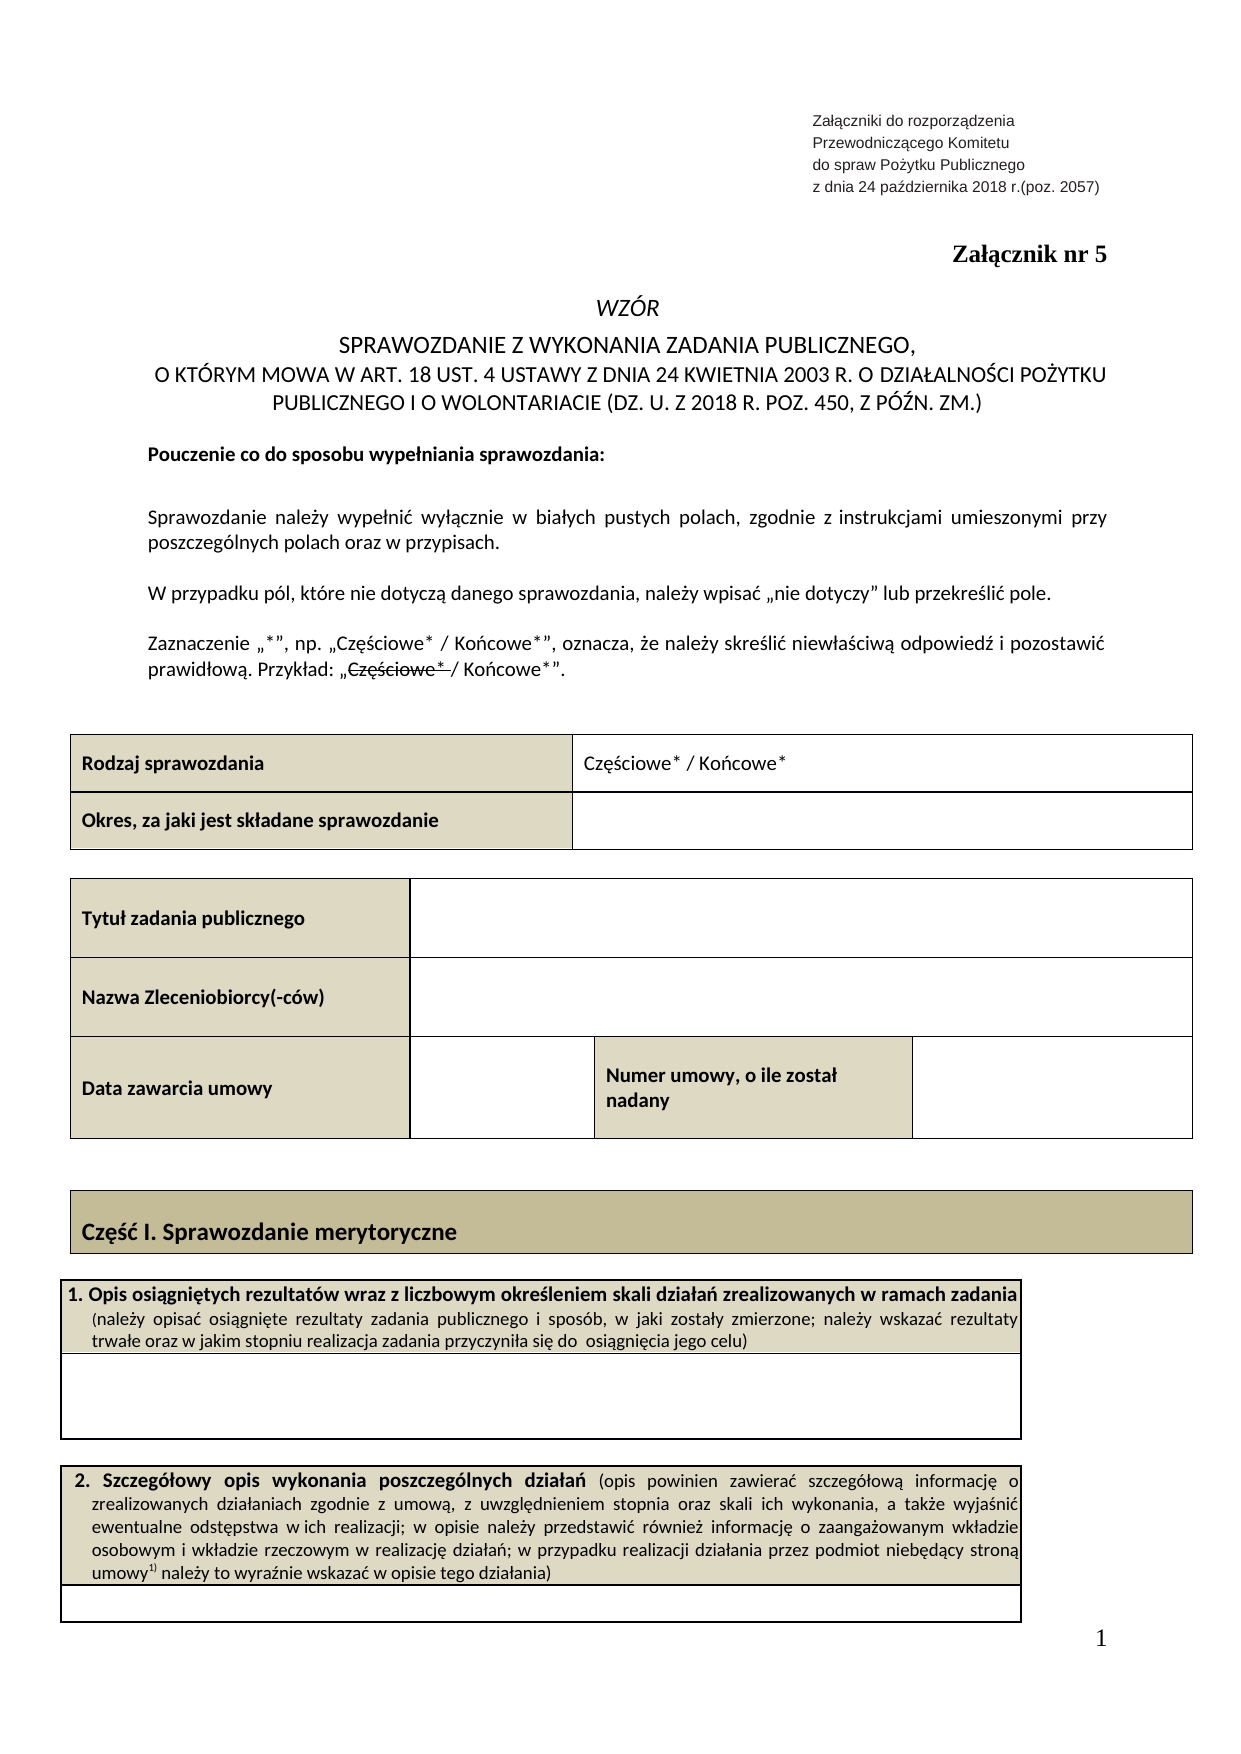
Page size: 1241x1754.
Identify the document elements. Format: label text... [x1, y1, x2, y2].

table_cell [913, 1037, 1192, 1138]
text Załączniki do rozporządzenia Przewodniczącego Komitetu do spraw Pożytku Publicznego z dnia 24 października 2018 r.(poz. 2057) [812, 112, 1107, 196]
table_header Rodzaj sprawozdania [71, 735, 572, 791]
table_cell Data zawarcia umowy [71, 1037, 409, 1138]
text SPRAWOZDANIE Z WYKONANIA ZADANIA PUBLICZNEGO, [148, 329, 1107, 360]
text Sprawozdanie należy wypełnić wyłącznie w białych pustych polach, zgodnie z instrukcjami umieszonymi przy poszczególnych polach oraz w przypisach. [148, 504, 1107, 555]
table_cell Nazwa Zleceniobiorcy(-ców) [71, 958, 409, 1036]
table_cell [62, 1586, 1020, 1621]
table_header Tytuł zadania publicznego [71, 879, 409, 957]
table_cell Okres, za jaki jest składane sprawozdanie [71, 793, 572, 848]
table_cell [62, 1354, 1020, 1438]
table_cell [573, 793, 1192, 848]
text Pouczenie co do sposobu wypełniania sprawozdania: [148, 441, 1107, 466]
text Zaznaczenie „*”, np. „Częściowe* / Końcowe*”, oznacza, że należy skreślić niewłaściwą odpowiedź i pozostawić prawidłową. Przykład: „Częściowe* / Końcowe*”. [148, 630, 1107, 681]
text O KTÓRYM MOWA W ART. 18 UST. 4 USTAWY Z DNIA 24 KWIETNIA 2003 R. O DZIAŁALNOŚCI POŻYTKU PUBLICZNEGO I O WOLONTARIACIE (DZ. U. Z 2018 R. POZ. 450, Z PÓŹN. ZM.) [148, 360, 1107, 416]
text W przypadku pól, które nie dotyczą danego sprawozdania, należy wpisać „nie dotyczy” lub przekreślić pole. [148, 580, 1107, 605]
text Załącznik nr 5 [148, 239, 1107, 268]
title WZÓR [148, 293, 1107, 323]
table_header Część I. Sprawozdanie merytoryczne [71, 1191, 1192, 1253]
table_cell Numer umowy, o ile został nadany [595, 1037, 912, 1138]
table_header 2. Szczegółowy opis wykonania poszczególnych działań (opis powinien zawierać szczegółową informację o zrealizowanych działaniach zgodnie z umową, z uwzględnieniem stopnia oraz skali ich wykonania, a także wyjaśnić ewentualne odstępstwa w ich realizacji; w opisie należy przedstawić również informację o zaangażowanym wkładzie osobowym i wkładzie rzeczowym w realizację działań; w przypadku realizacji działania przez podmiot niebędący stroną umowy) należy to wyraźnie wskazać w opisie tego działania) [62, 1467, 1020, 1584]
table_header 1. Opis osiągniętych rezultatów wraz z liczbowym określeniem skali działań zrealizowanych w ramach zadania (należy opisać osiągnięte rezultaty zadania publicznego i sposób, w jaki zostały zmierzone; należy wskazać rezultaty trwałe oraz w jakim stopniu realizacja zadania przyczyniła się do osiągnięcia jego celu) [62, 1281, 1020, 1352]
table_cell [411, 958, 1192, 1036]
table_header [411, 879, 1192, 957]
table_header Częściowe* / Końcowe* [573, 735, 1192, 791]
table_cell [411, 1037, 594, 1138]
